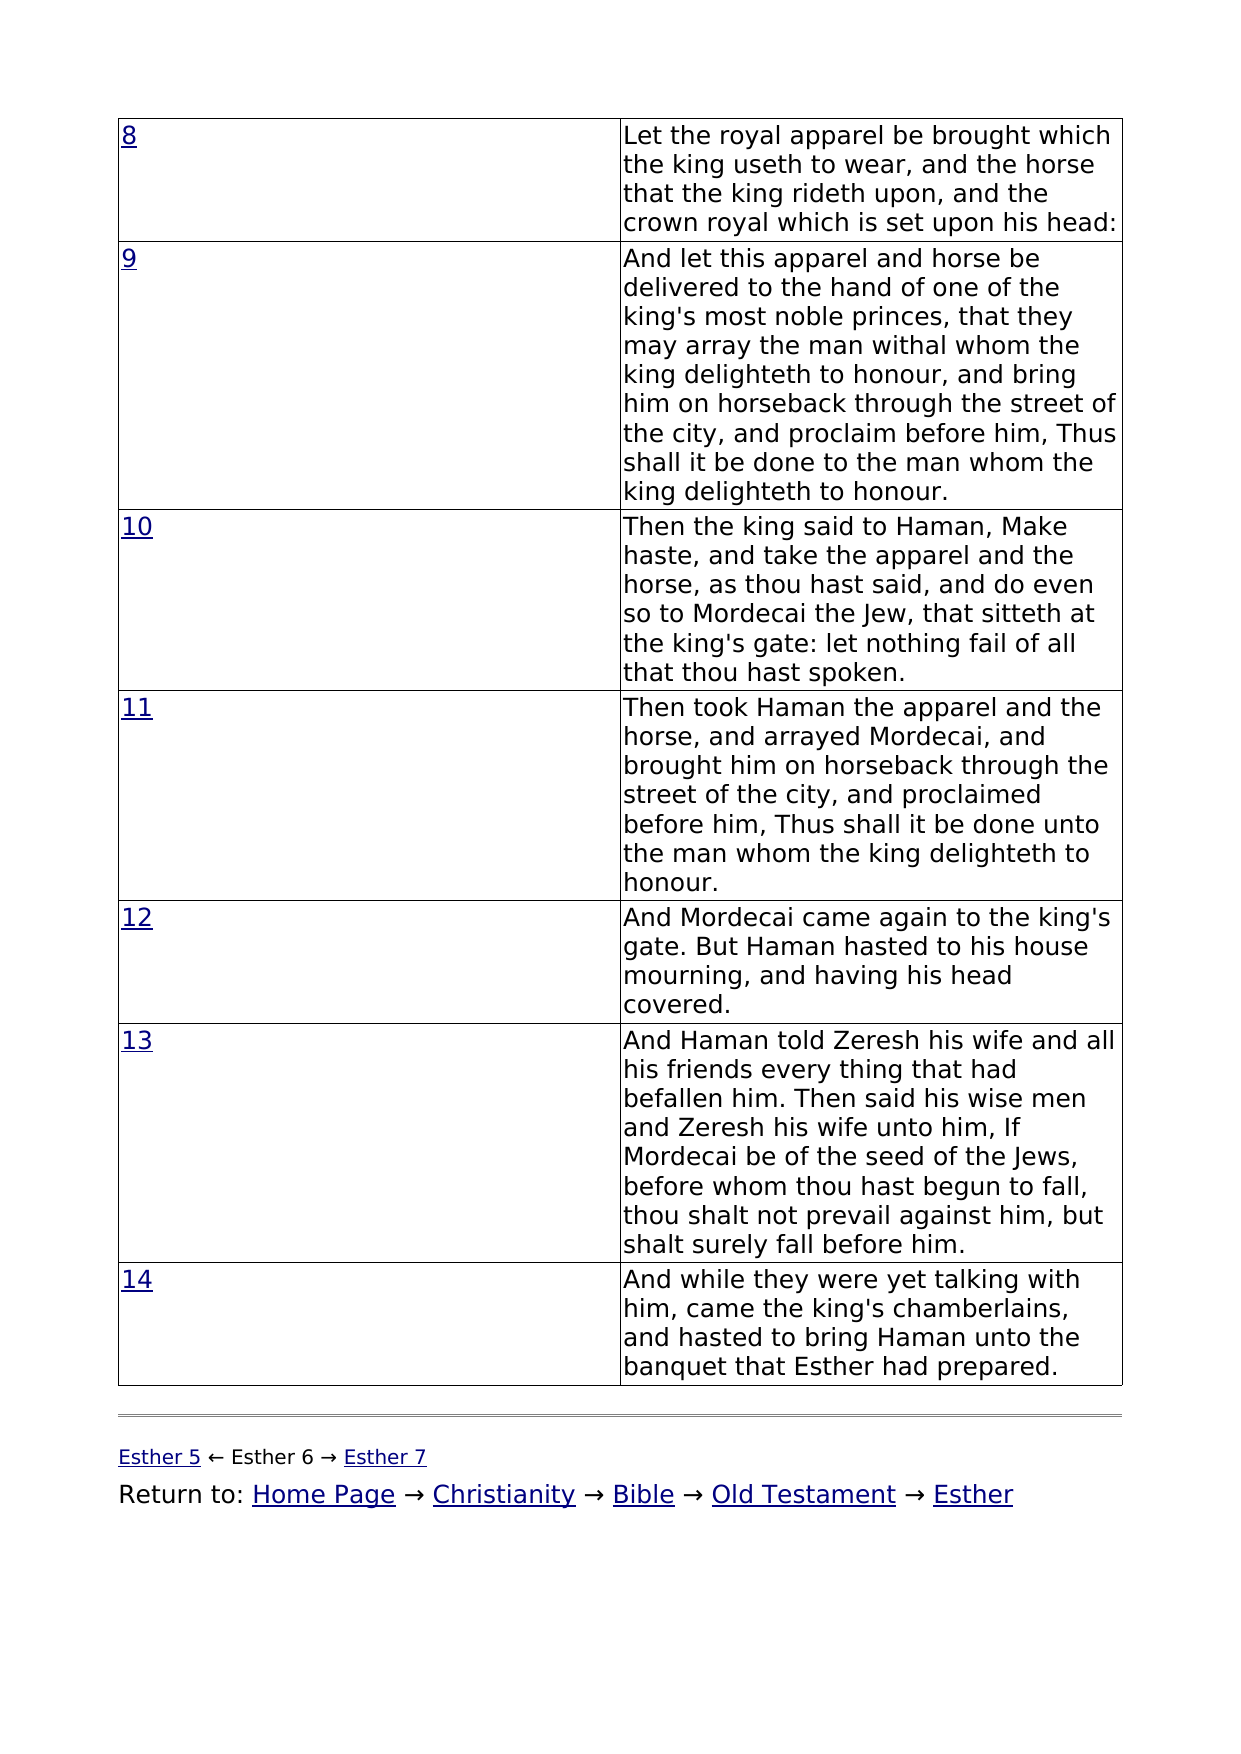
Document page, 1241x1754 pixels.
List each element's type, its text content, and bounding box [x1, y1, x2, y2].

text Return to: Home Page → Christianity → Bible → Old Testament → Esther [118, 1480, 1122, 1509]
table_cell And Mordecai came again to the king's gate. But Haman hasted to his house mourning, and having his head covered. [621, 901, 1122, 1023]
table_cell 11 [119, 691, 620, 900]
table_cell And let this apparel and horse be delivered to the hand of one of the king's most noble princes, that they may array the man withal whom the king delighteth to honour, and bring him on horseback through the street of the city, and proclaim before him, Thus shall it be done to the man whom the king delighteth to honour. [621, 242, 1122, 509]
table_cell And Haman told Zeresh his wife and all his friends every thing that had befallen him. Then said his wise men and Zeresh his wife unto him, If Mordecai be of the seed of the Jews, before whom thou hast begun to fall, thou shalt not prevail against him, but shalt surely fall before him. [621, 1024, 1122, 1262]
table_cell 12 [119, 901, 620, 1023]
table_cell 8 [119, 119, 620, 241]
table_cell Then the king said to Haman, Make haste, and take the apparel and the horse, as thou hast said, and do even so to Mordecai the Jew, that sitteth at the king's gate: let nothing fail of all that thou hast spoken. [621, 510, 1122, 690]
table_cell 9 [119, 242, 620, 509]
text Esther 5 ← Esther 6 → Esther 7 [118, 1446, 1122, 1480]
table_cell 13 [119, 1024, 620, 1262]
table_cell Then took Haman the apparel and the horse, and arrayed Mordecai, and brought him on horseback through the street of the city, and proclaimed before him, Thus shall it be done unto the man whom the king delighteth to honour. [621, 691, 1122, 900]
table_cell 10 [119, 510, 620, 690]
table_cell Let the royal apparel be brought which the king useth to wear, and the horse that the king rideth upon, and the crown royal which is set upon his head: [621, 119, 1122, 241]
table_cell And while they were yet talking with him, came the king's chamberlains, and hasted to bring Haman unto the banquet that Esther had prepared. [621, 1263, 1122, 1385]
table_cell 14 [119, 1263, 620, 1385]
